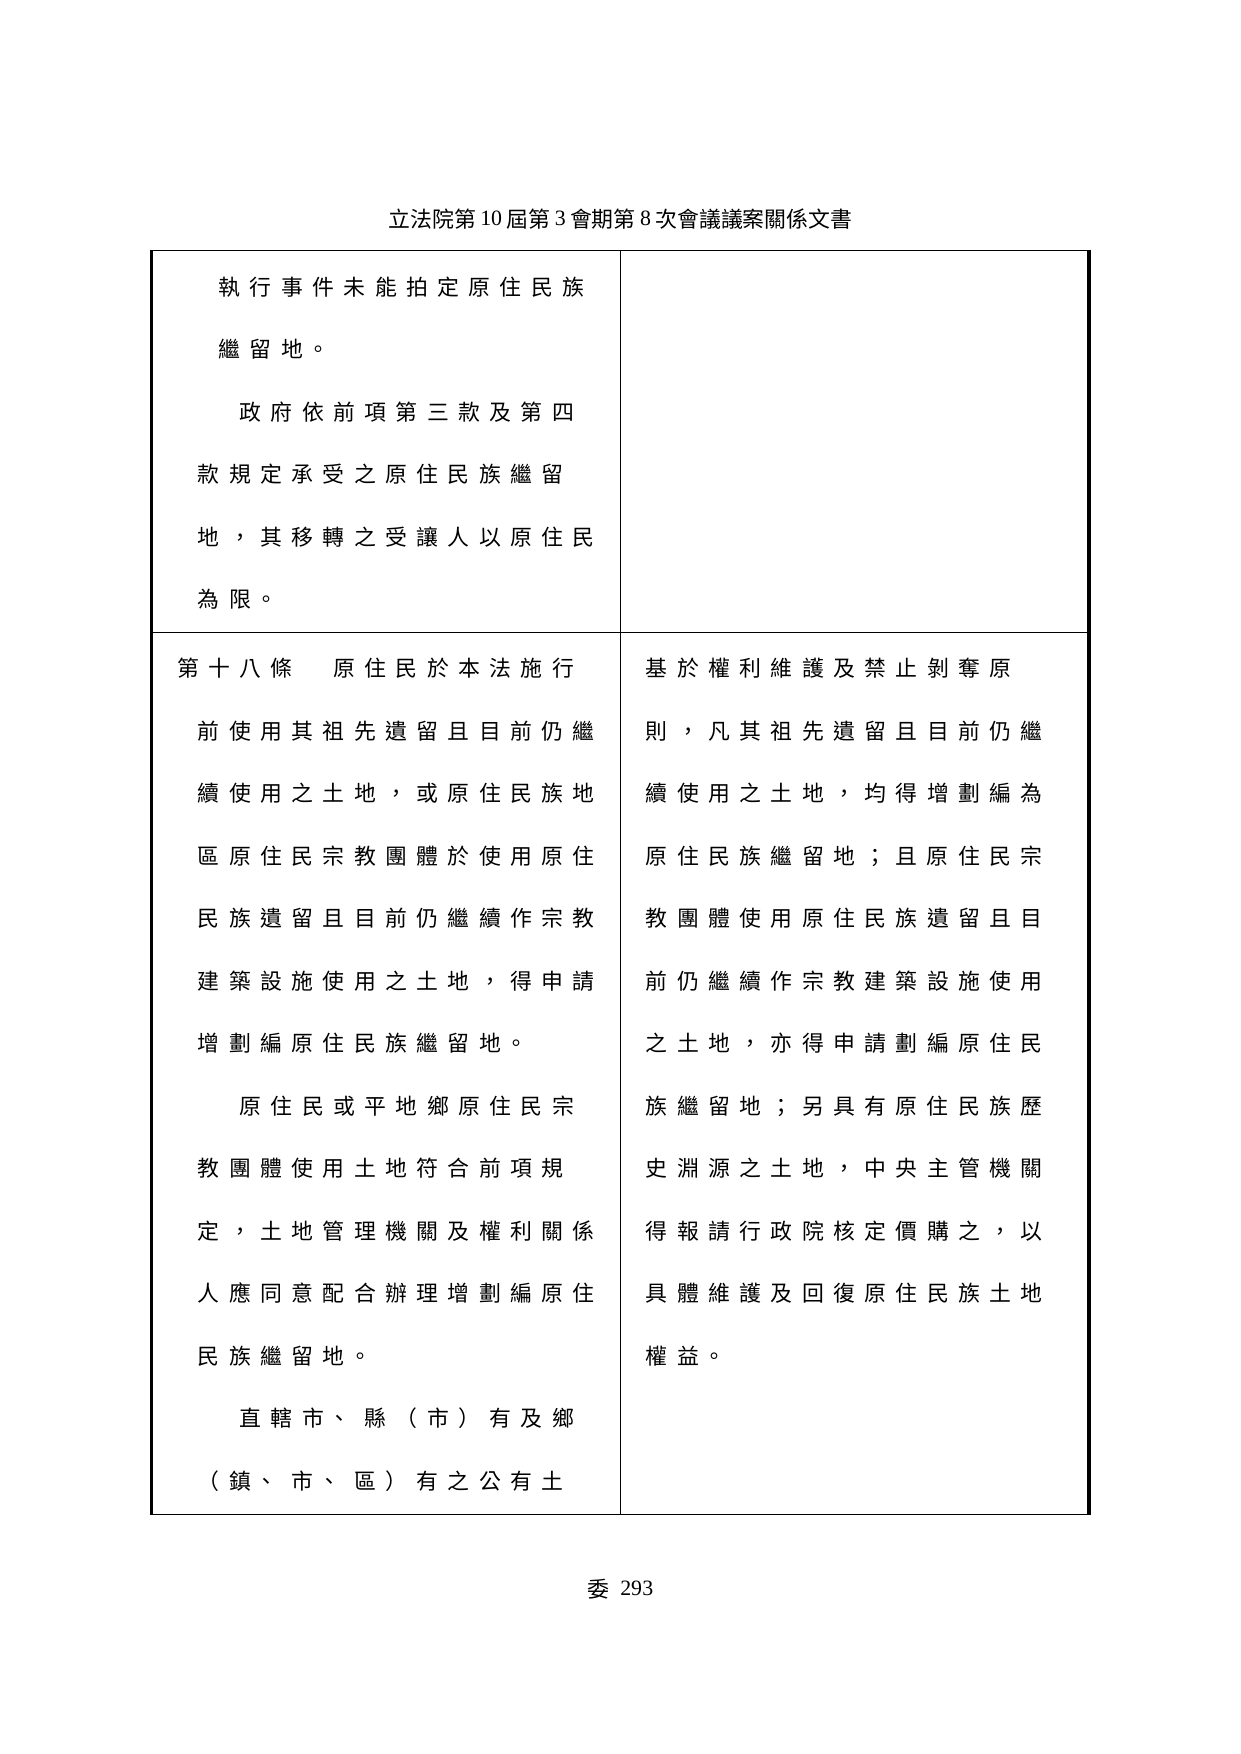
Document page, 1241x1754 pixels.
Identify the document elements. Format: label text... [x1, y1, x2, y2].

table_cell 執行事件未能拍定原住民族繼留地。 政府依前項第三款及第四款規定承受之原住民族繼留地，其移轉之受讓人以原住民為限。 [153, 251, 620, 632]
table_cell [621, 251, 1087, 632]
table_cell 基於權利維護及禁止剝奪原則，凡其祖先遺留且目前仍繼續使用之土地，均得增劃編為原住民族繼留地；且原住民宗教團體使用原住民族遺留且目前仍繼續作宗教建築設施使用之土地，亦得申請劃編原住民族繼留地；另具有原住民族歷史淵源之土地，中央主管機關得報請行政院核定價購之，以具體維護及回復原住民族土地權益。 [621, 633, 1087, 1514]
table_cell 第十八條 原住民於本法施行前使用其祖先遺留且目前仍繼續使用之土地，或原住民族地區原住民宗教團體於使用原住民族遺留且目前仍繼續作宗教建築設施使用之土地，得申請增劃編原住民族繼留地。 原住民或平地鄉原住民宗教團體使用土地符合前項規定，土地管理機關及權利關係人應同意配合辦理增劃編原住民族繼留地。 直轄市、縣（市）有及鄉（鎮、市、區）有之公有土 [153, 633, 620, 1514]
